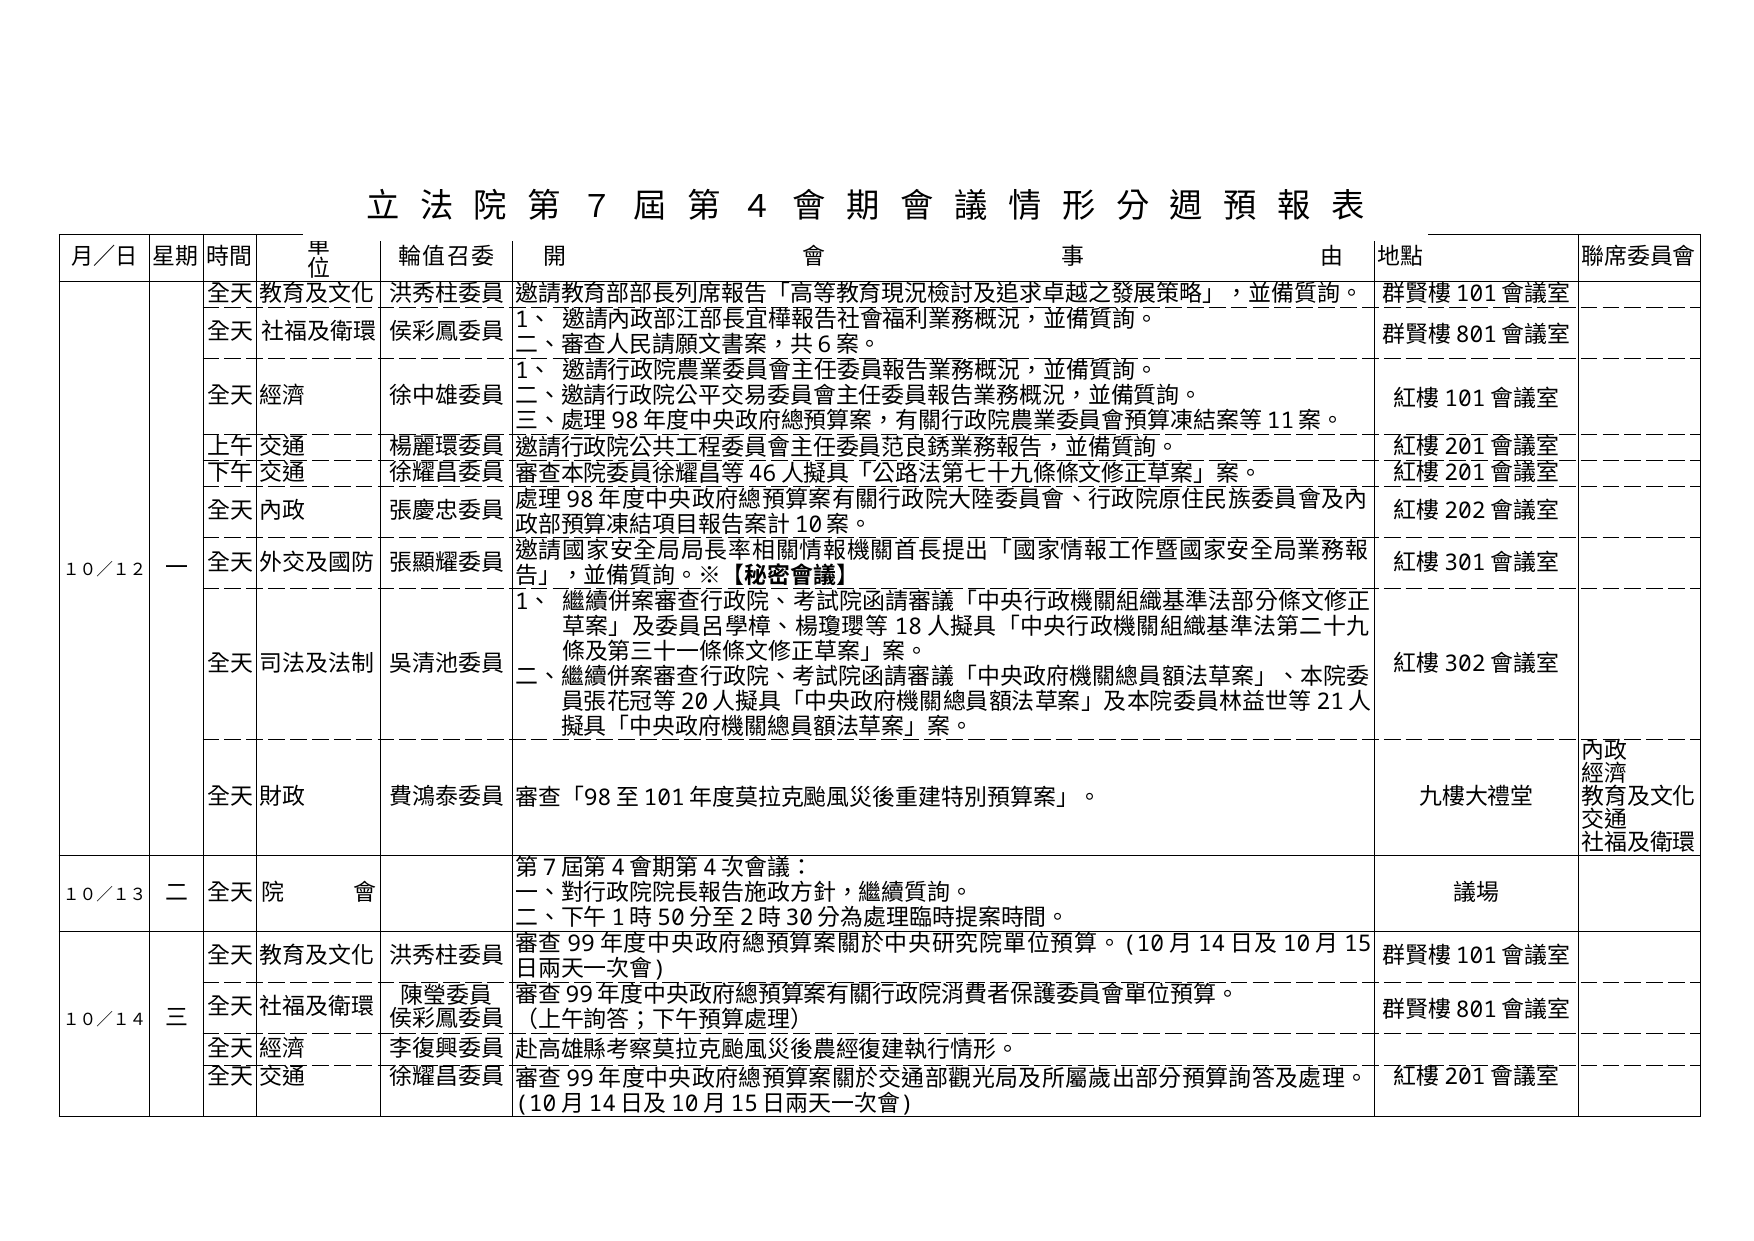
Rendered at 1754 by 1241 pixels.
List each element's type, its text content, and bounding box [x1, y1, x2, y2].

table_cell 徐耀昌委員 [381, 460, 512, 486]
table_cell [1579, 932, 1700, 982]
table_cell 紅樓101會議室 [1375, 358, 1578, 434]
table_cell [1579, 282, 1700, 307]
table_cell 內政 [257, 486, 380, 537]
table_cell [381, 856, 512, 931]
table_cell 全天 [204, 358, 256, 434]
table_cell 九樓大禮堂 [1375, 739, 1578, 855]
table_cell 赴高雄縣考察莫拉克颱風災後農經復建執行情形。 [513, 1033, 1374, 1065]
table_cell 交通 [257, 460, 380, 486]
table_cell [1579, 307, 1700, 358]
table_cell [1579, 434, 1700, 460]
table_cell 李復興委員 [381, 1033, 512, 1065]
table_cell [1579, 856, 1700, 931]
table_cell 審查99年度中央政府總預算案關於交通部觀光局及所屬歲出部分預算詢答及處理。(10月14日及10月15日兩天一次會) [513, 1065, 1374, 1116]
text 立法院第７屆第４會期會議情形分週預報表 [318, 174, 1413, 228]
table_cell 張慶忠委員 [381, 486, 512, 537]
table_cell 一 [150, 282, 203, 855]
table_cell 紅樓302會議室 [1375, 588, 1578, 739]
table_cell 審查「98至101年度莫拉克颱風災後重建特別預算案」。 [513, 739, 1374, 855]
table_cell 繼續併案審查行政院、考試院函請審議「中央行政機關組織基準法部分條文修正草案」及委員呂學樟、楊瓊瓔等18人擬具「中央行政機關組織基準法第二十九條及第三十一條條文修正草案」案。 二、繼續併案審查行政院、考試院函請審議「中央政府機關總員額法草案」、本院委員張花冠等20人擬具「中央政府機關總員額法草案」及本院委員林益世等21人擬具「中央政府機關總員額法草案」案。 [513, 588, 1374, 739]
table_cell 審查99年度中央政府總預算案關於中央研究院單位預算。(10月14日及10月15日兩天一次會) [513, 932, 1374, 982]
table_header 單 位 [257, 235, 380, 281]
table_cell [1579, 486, 1700, 537]
table_cell １０／１４ [60, 932, 149, 1116]
table_cell 群賢樓801會議室 [1375, 982, 1578, 1033]
table_cell 張顯耀委員 [381, 537, 512, 588]
table_cell 全天 [204, 982, 256, 1033]
table_cell 紅樓202會議室 [1375, 486, 1578, 537]
table_cell 紅樓201會議室 [1375, 460, 1578, 486]
table_cell 財政 [257, 739, 380, 855]
table_cell 徐中雄委員 [381, 358, 512, 434]
table_cell １０／１３ [60, 856, 149, 931]
table_cell [1579, 537, 1700, 588]
table_cell 全天 [204, 856, 256, 931]
table_cell 群賢樓801會議室 [1375, 307, 1578, 358]
table_cell 院 會 [257, 856, 380, 931]
table_cell 下午 [204, 460, 256, 486]
table_header 地點 [1375, 235, 1578, 281]
table_cell [1579, 588, 1700, 739]
table_cell 交通 [257, 434, 380, 460]
table_cell [1579, 982, 1700, 1033]
table_cell 全天 [204, 1033, 256, 1065]
table_cell 群賢樓101會議室 [1375, 282, 1578, 307]
table_cell 三 [150, 932, 203, 1116]
table_header 時間 [204, 235, 256, 281]
table_cell [1579, 1033, 1700, 1065]
table_cell 紅樓201會議室 [1375, 1065, 1578, 1116]
table_cell 審查本院委員徐耀昌等46人擬具「公路法第七十九條條文修正草案」案。 [513, 460, 1374, 486]
table_cell 邀請教育部部長列席報告「高等教育現況檢討及追求卓越之發展策略」，並備質詢。 [513, 282, 1374, 307]
table_cell [1579, 358, 1700, 434]
table_cell 邀請內政部江部長宜樺報告社會福利業務概況，並備質詢。 二、審查人民請願文書案，共6案。 [513, 307, 1374, 358]
table_cell 費鴻泰委員 [381, 739, 512, 855]
table_cell 全天 [204, 307, 256, 358]
table_cell 全天 [204, 486, 256, 537]
table_cell 外交及國防 [257, 537, 380, 588]
table_header 星期 [150, 235, 203, 281]
table_cell [1375, 1033, 1578, 1065]
table_cell 全天 [204, 588, 256, 739]
table_header 開會事由 [513, 241, 1374, 281]
table_cell 全天 [204, 932, 256, 982]
table_cell 洪秀柱委員 [381, 282, 512, 307]
table_cell 司法及法制 [257, 588, 380, 739]
table_header 月／日 [60, 235, 149, 281]
table_cell 上午 [204, 434, 256, 460]
table_cell 經濟 [257, 358, 380, 434]
table_cell 紅樓201會議室 [1375, 434, 1578, 460]
table_cell 紅樓301會議室 [1375, 537, 1578, 588]
table_cell 經濟 [257, 1033, 380, 1065]
table_cell 洪秀柱委員 [381, 932, 512, 982]
table_cell 教育及文化 [257, 932, 380, 982]
table_cell 徐耀昌委員 [381, 1065, 512, 1116]
table_cell 邀請國家安全局局長率相關情報機關首長提出「國家情報工作暨國家安全局業務報告」，並備質詢。※【秘密會議】 [513, 537, 1374, 588]
table_cell 社福及衛環 [257, 982, 380, 1033]
table_header 聯席委員會 [1579, 235, 1700, 281]
table_cell 吳清池委員 [381, 588, 512, 739]
table_cell 陳瑩委員 侯彩鳳委員 [381, 982, 512, 1033]
table_cell 全天 [204, 282, 256, 307]
table_cell 全天 [204, 739, 256, 855]
table_cell 全天 [204, 537, 256, 588]
table_cell 審查99年度中央政府總預算案有關行政院消費者保護委員會單位預算。 （上午詢答；下午預算處理） [513, 982, 1374, 1033]
table_cell 楊麗環委員 [381, 434, 512, 460]
table_cell 邀請行政院公共工程委員會主任委員范良銹業務報告，並備質詢。 [513, 434, 1374, 460]
table_cell 群賢樓101會議室 [1375, 932, 1578, 982]
table_cell 全天 [204, 1065, 256, 1116]
table_header 輪值召委 [381, 241, 512, 281]
table_cell １０／１２ [60, 282, 149, 855]
table_cell 社福及衛環 [257, 307, 380, 358]
table_cell 邀請行政院農業委員會主任委員報告業務概況，並備質詢。 二、邀請行政院公平交易委員會主任委員報告業務概況，並備質詢。 三、處理98年度中央政府總預算案，有關行政院農業委員會預算凍結案等11案。 [513, 358, 1374, 434]
table_cell 第7屆第4會期第4次會議： 一、對行政院院長報告施政方針，繼續質詢。 二、下午1時50分至2時30分為處理臨時提案時間。 [513, 856, 1374, 931]
table_cell 內政 經濟 教育及文化交通 社福及衛環 [1579, 739, 1700, 855]
table_cell 交通 [257, 1065, 380, 1116]
table_cell 教育及文化 [257, 282, 380, 307]
table_cell 二 [150, 856, 203, 931]
table_cell 侯彩鳳委員 [381, 307, 512, 358]
table_cell 議場 [1375, 856, 1578, 931]
table_cell 處理98年度中央政府總預算案有關行政院大陸委員會、行政院原住民族委員會及內政部預算凍結項目報告案計10案。 [513, 486, 1374, 537]
table_cell [1579, 1065, 1700, 1116]
table_cell [1579, 460, 1700, 486]
